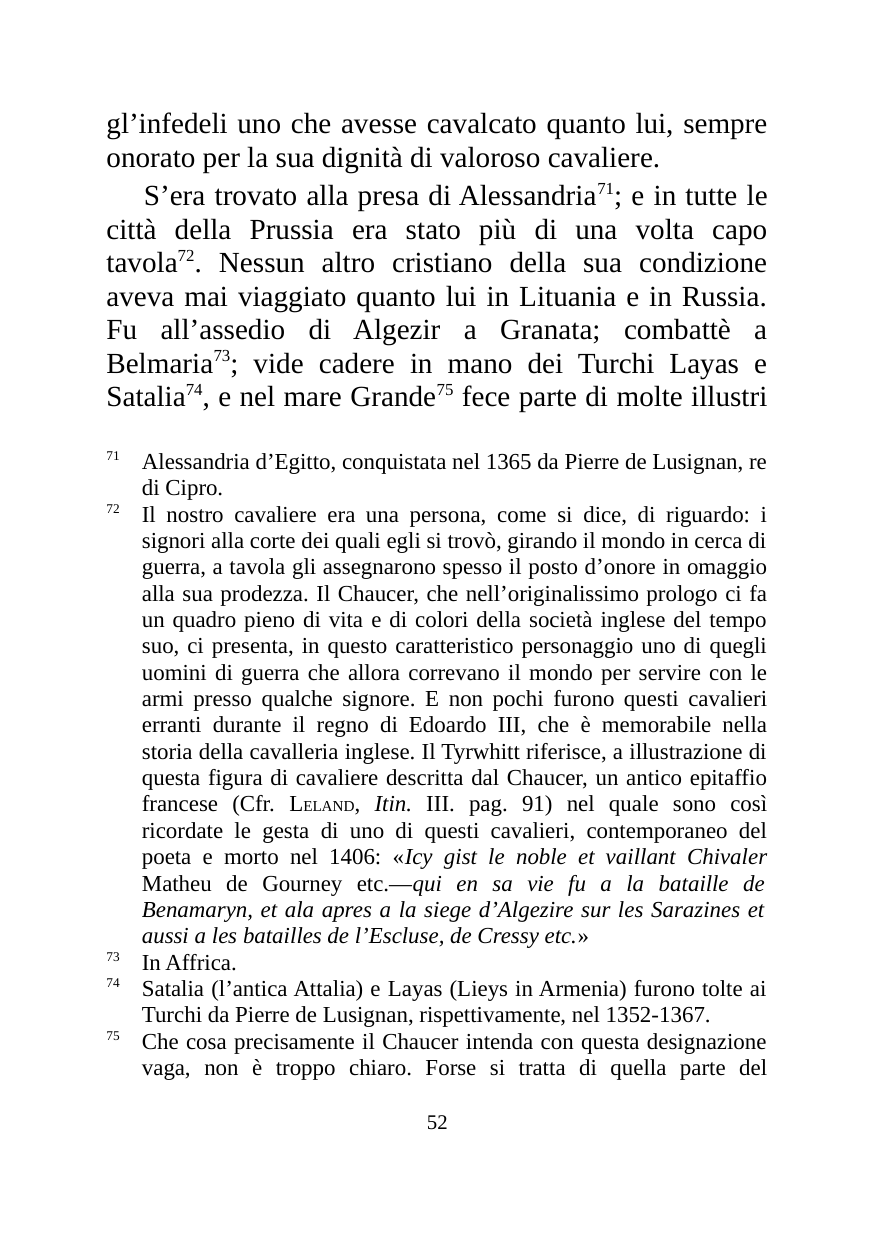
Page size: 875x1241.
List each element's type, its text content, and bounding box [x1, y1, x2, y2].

text Il nostro cavaliere era una persona, come si dice, di riguardo: i signori alla corte dei quali egli si trovò, girando il mondo in cerca di guerra, a tavola gli assegnarono spesso il posto d’onore in omaggio alla sua prodezza. Il Chaucer, che nell’originalissimo prologo ci fa un quadro pieno di vita e di colori della società inglese del tempo suo, ci presenta, in questo caratteristico personaggio uno di quegli uomini di guerra che allora correvano il mondo per servire con le armi presso qualche signore. E non pochi furono questi cavalieri erranti durante il regno di Edoardo III, che è memorabile nella storia della cavalleria inglese. Il Tyrwhitt riferisce, a illustrazione di questa figura di cavaliere descritta dal Chaucer, un antico epitaffio francese (Cfr. Leland, Itin. III. pag. 91) nel quale sono così ricordate le gesta di uno di questi cavalieri, contemporaneo del poeta e morto nel 1406: «Icy gist le noble et vaillant Chivaler Matheu de Gourney etc.—qui en sa vie fu a la bataille de Benamaryn, et ala apres a la siege d’Algezire sur les Sarazines et aussi a les batailles de l’Escluse, de Cressy etc.» [106, 501, 768, 949]
text In Affrica. [106, 949, 768, 975]
text Che cosa precisamente il Chaucer intenda con questa designazione vaga, non è troppo chiaro. Forse si tratta di quella parte del [106, 1028, 768, 1080]
text Satalia (l’antica Attalia) e Layas (Lieys in Armenia) furono tolte ai Turchi da Pierre de Lusignan, rispettivamente, nel 1352-1367. [106, 975, 768, 1028]
text Alessandria d’Egitto, conquistata nel 1365 da Pierre de Lusignan, re di Cipro. [106, 448, 768, 501]
text gl’infedeli uno che avesse cavalcato quanto lui, sempre onorato per la sua dignità di valoroso cavaliere. [106, 106, 768, 173]
text S’era trovato alla presa di Alessandria; e in tutte le città della Prussia era stato più di una volta capo tavola. Nessun altro cristiano della sua condizione aveva mai viaggiato quanto lui in Lituania e in Russia. Fu all’assedio di Algezir a Granata; combattè a Belmaria; vide cadere in mano dei Turchi Layas e Satalia, e nel mare Grande fece parte di molte illustri [106, 178, 768, 413]
